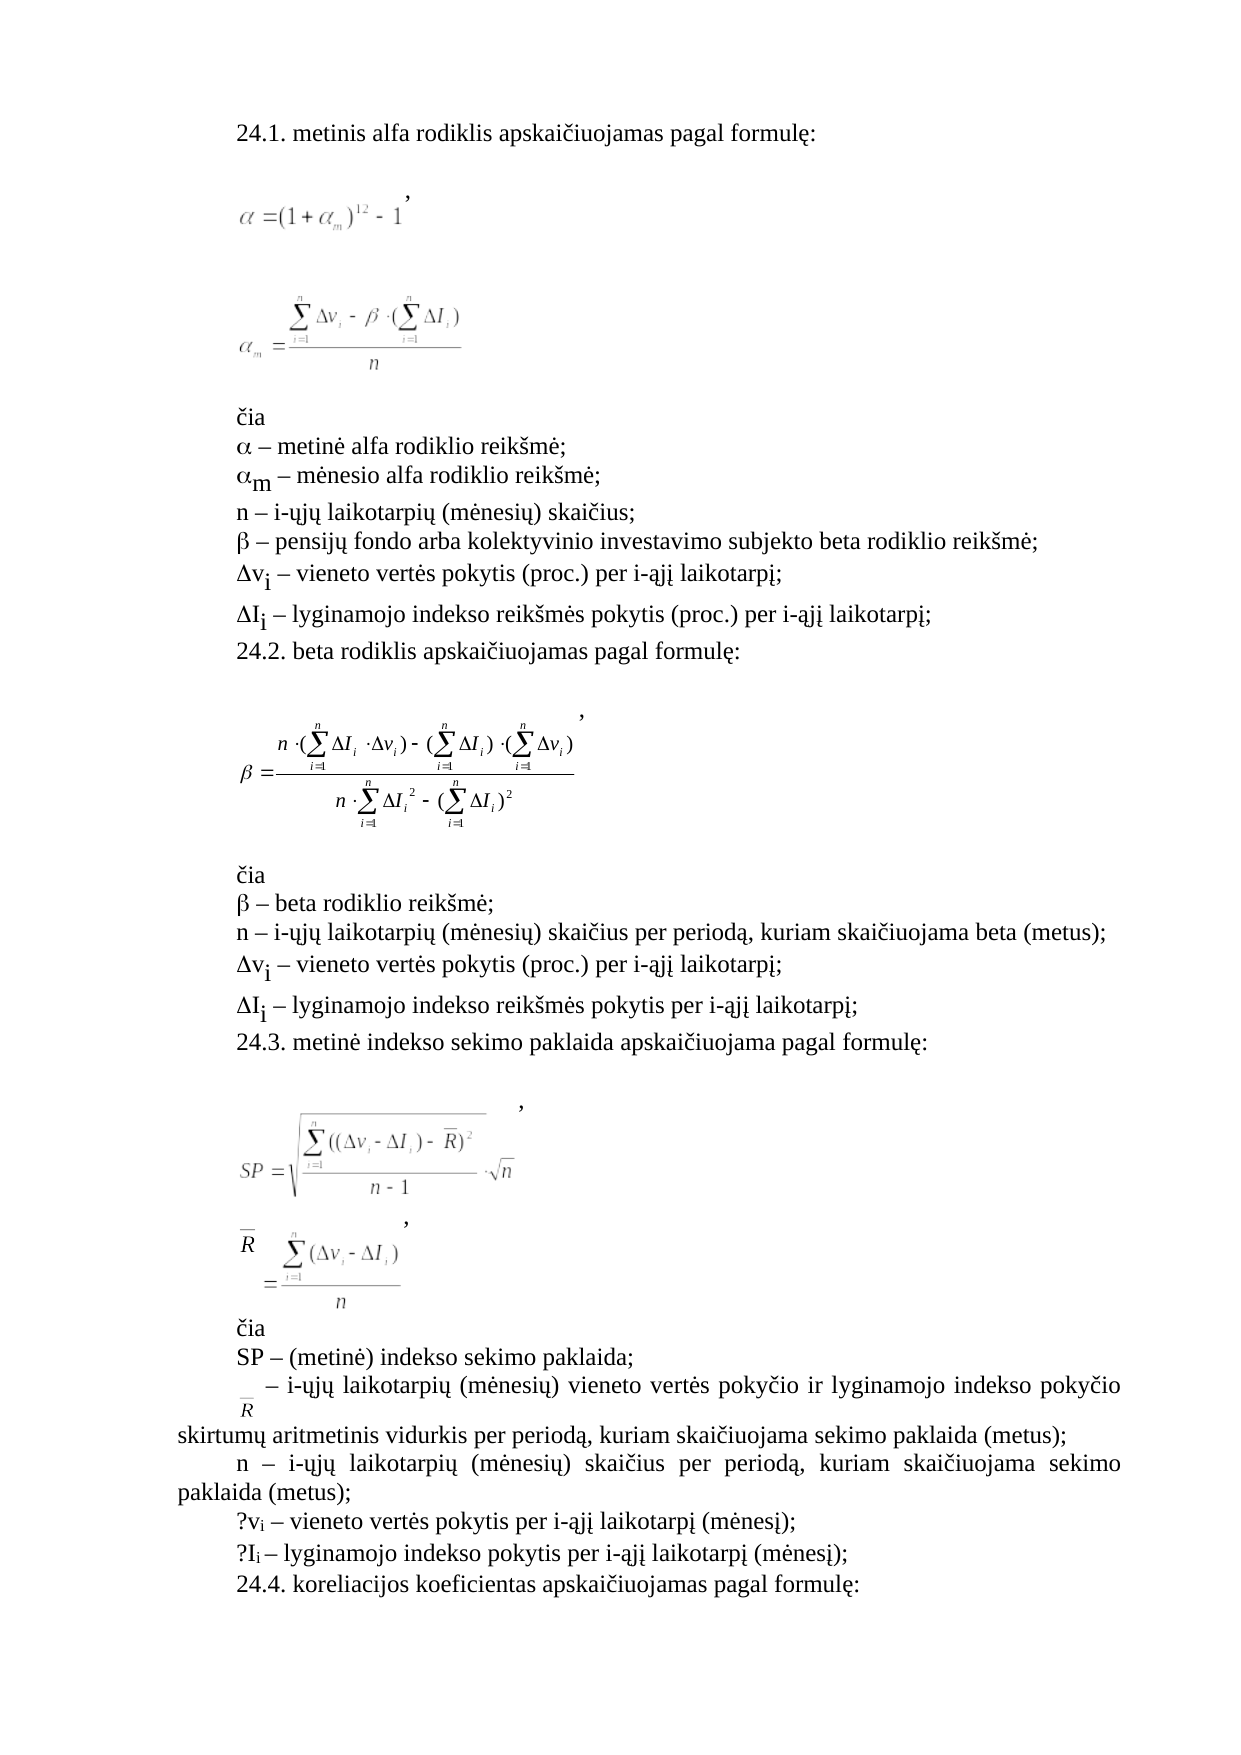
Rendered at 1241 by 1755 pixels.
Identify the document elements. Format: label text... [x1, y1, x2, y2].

text Deltavi – vieneto vertės pokytis (proc.) per i-ąjį laikotarpį; [177, 555, 1122, 595]
text 24.4. koreliacijos koeficientas apskaičiuojamas pagal formulę: [177, 1569, 1122, 1598]
text SP – (metinė) indekso sekimo paklaida; [177, 1342, 1122, 1370]
text 24.1. metinis alfa rodiklis apskaičiuojamas pagal formulę: [177, 118, 1122, 147]
text alfa(m)=(SUMA(i=1,…,n)(DELTAv(i))–beta*(SUMA(i=1,…,n)(DELTAI(i))))/n [177, 266, 1122, 374]
text n – i-ųjų laikotarpių (mėnesių) skaičius per periodą, kuriam skaičiuojama beta (metus); [177, 917, 1122, 946]
text n – i-ųjų laikotarpių (mėnesių) skaičius; [177, 497, 1122, 526]
text alfa=(1+alfa(m))^12 – 1, [177, 176, 1122, 237]
text čia [177, 1313, 1122, 1342]
text DeltaIi – lyginamojo indekso reikšmės pokytis per i-ąjį laikotarpį; [177, 987, 1122, 1027]
text 24.2. beta rodiklis apskaičiuojamas pagal formulę: [177, 636, 1122, 665]
text beta=(n*(SUMA(i=1,...,n)(DELTAI(i)*DELTAv(i)))–(SUMA(i=1,...,n)(DELTAI(i)))*(SUMA(i=1,...,n)(DELTAv(i))))/((n*SUMA(i=1,...,n)(DELTAI(i)^2))–(SUMA(i=1,...,n)(DELTAI(i)^2))), [177, 694, 1122, 831]
text alfam – mėnesio alfa rodiklio reikšmė; [177, 460, 1122, 497]
text 24.3. metinė indekso sekimo paklaida apskaičiuojama pagal formulę: [177, 1027, 1122, 1056]
text čia [177, 402, 1122, 431]
text Delta?vi – vieneto vertės pokytis per i-ąjį laikotarpį (mėnesį); [177, 1506, 1122, 1535]
text SP=(((SUMA(i=1,...,n)(((DELTAv(i)–DELTAI(i))–VIDURKIS(R))^2/(n–1))^1/2)*(n)^1/2, [177, 1085, 1122, 1201]
text alfa – metinė alfa rodiklio reikšmė; [177, 431, 1122, 460]
text beta – pensijų fondo arba kolektyvinio investavimo subjekto beta rodiklio reikšmė; [177, 526, 1122, 555]
text VIDURKIS(R) – i-ųjų laikotarpių (mėnesių) vieneto vertės pokyčio ir lyginamojo indekso pokyčio skirtumų aritmetinis vidurkis per periodą, kuriam skaičiuojama sekimo paklaida (metus); [177, 1370, 1122, 1448]
text n – i-ųjų laikotarpių (mėnesių) skaičius per periodą, kuriam skaičiuojama sekimo paklaida (metus); [177, 1448, 1122, 1506]
text Delta?Ii – lyginamojo indekso pokytis per i-ąjį laikotarpį (mėnesį); [177, 1535, 1122, 1569]
text VIDURKIS(R)=(SUMA(i=1,...,n)(DELTAv(i)–DELTAI(i)))/n, [177, 1201, 1122, 1313]
text beta – beta rodiklio reikšmė; [177, 888, 1122, 917]
text DeltaIi – lyginamojo indekso reikšmės pokytis (proc.) per i-ąjį laikotarpį; [177, 595, 1122, 636]
text čia [177, 860, 1122, 888]
text Deltavi – vieneto vertės pokytis (proc.) per i-ąjį laikotarpį; [177, 946, 1122, 987]
